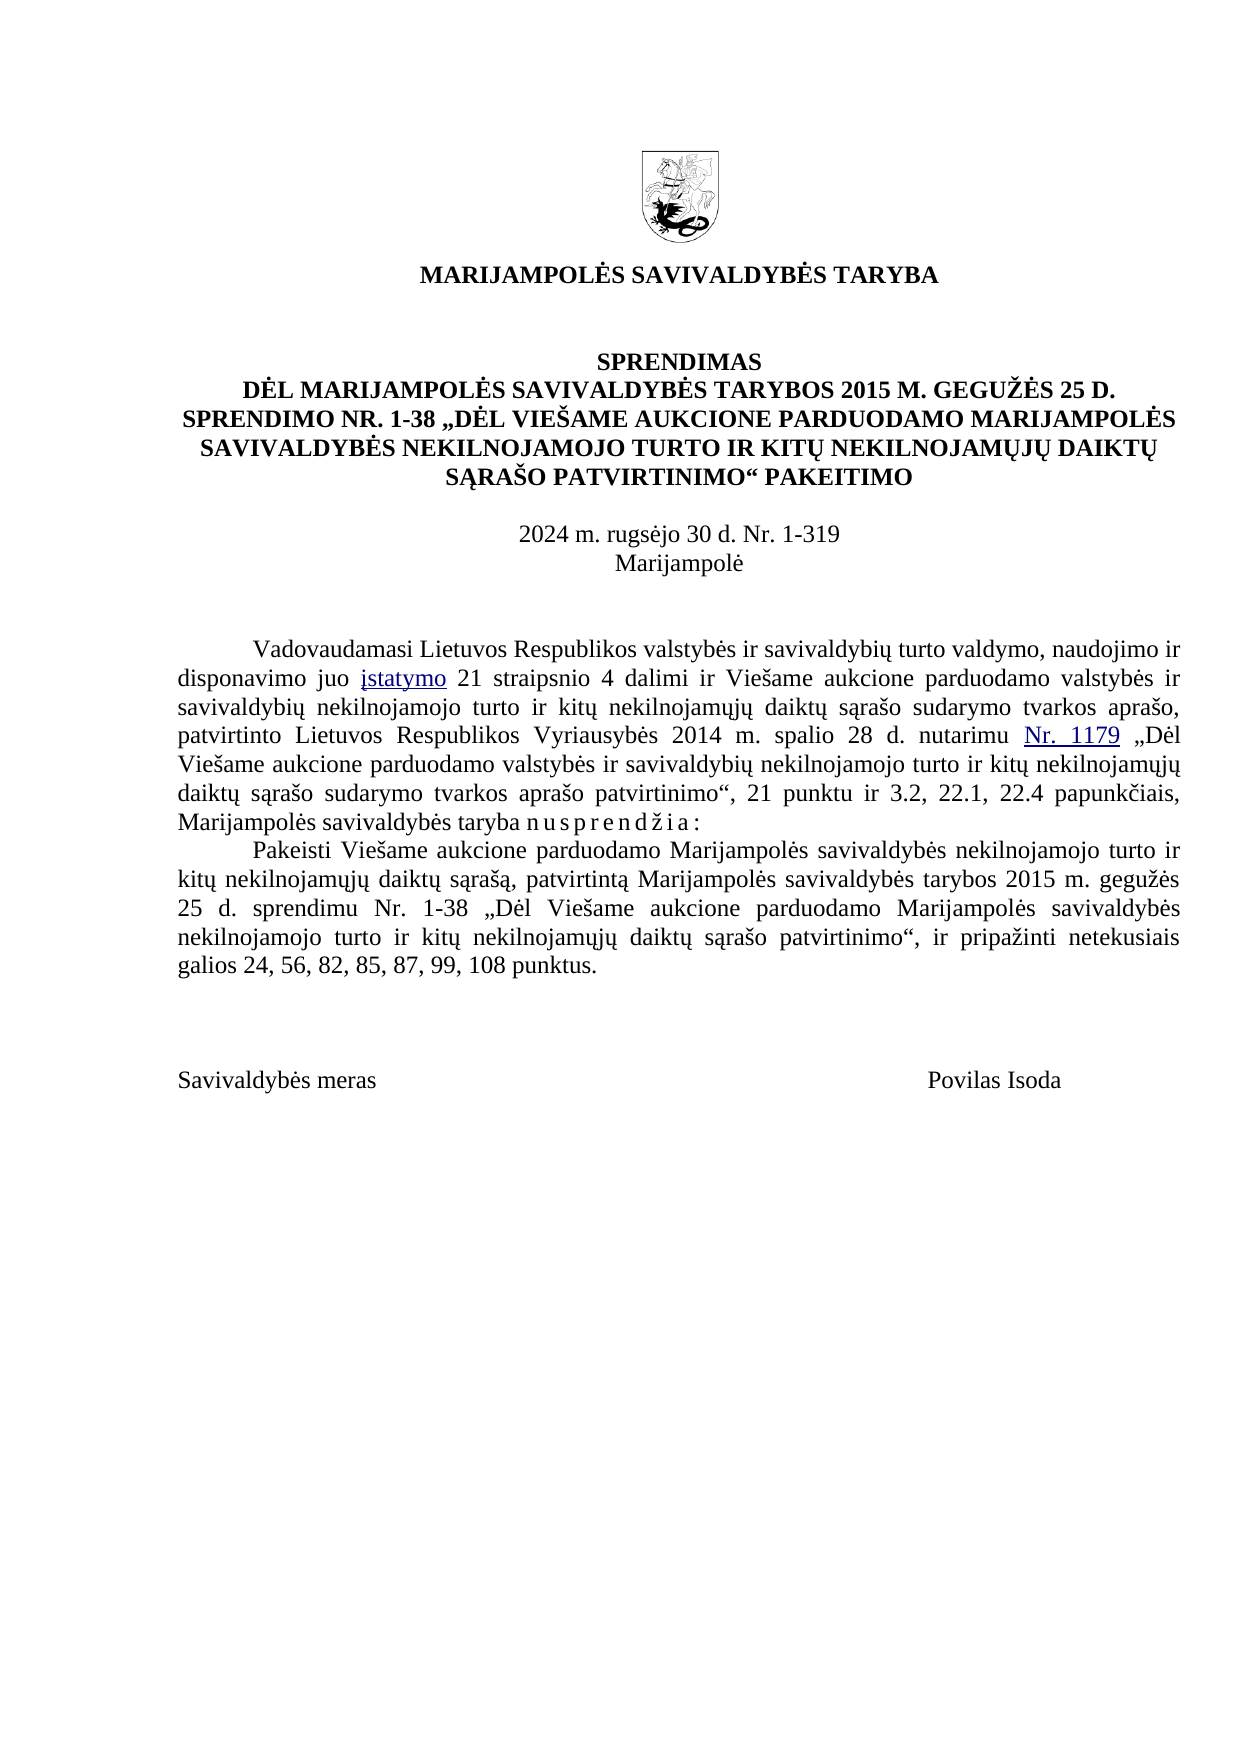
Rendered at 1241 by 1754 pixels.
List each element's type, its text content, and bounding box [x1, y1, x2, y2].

text Savivaldybės meras Povilas Isoda [177, 1065, 1181, 1094]
text 2024 m. rugsėjo 30 d. Nr. 1-319 [177, 519, 1181, 548]
text Marijampolė [177, 548, 1181, 577]
text Vadovaudamasi Lietuvos Respublikos valstybės ir savivaldybių turto valdymo, naudojimo ir disponavimo juo įstatymo 21 straipsnio 4 dalimi ir Viešame aukcione parduodamo valstybės ir savivaldybių nekilnojamojo turto ir kitų nekilnojamųjų daiktų sąrašo sudarymo tvarkos aprašo, patvirtinto Lietuvos Respublikos Vyriausybės 2014 m. spalio 28 d. nutarimu Nr. 1179 „Dėl Viešame aukcione parduodamo valstybės ir savivaldybių nekilnojamojo turto ir kitų nekilnojamųjų daiktų sąrašo sudarymo tvarkos aprašo patvirtinimo“, 21 punktu ir 3.2, 22.1, 22.4 papunkčiais, Marijampolės savivaldybės taryba nusprendžia: [177, 634, 1181, 835]
text MARIJAMPOLĖS SAVIVALDYBĖS TARYBA [177, 260, 1181, 289]
text SPRENDIMAS [177, 347, 1181, 375]
text Pakeisti Viešame aukcione parduodamo Marijampolės savivaldybės nekilnojamojo turto ir kitų nekilnojamųjų daiktų sąrašą, patvirtintą Marijampolės savivaldybės tarybos 2015 m. gegužės 25 d. sprendimu Nr. 1-38 „Dėl Viešame aukcione parduodamo Marijampolės savivaldybės nekilnojamojo turto ir kitų nekilnojamųjų daiktų sąrašo patvirtinimo“, ir pripažinti netekusiais galios 24, 56, 82, 85, 87, 99, 108 punktus. [177, 835, 1181, 979]
text DĖL MARIJAMPOLĖS SAVIVALDYBĖS TARYBOS 2015 M. GEGUŽĖS 25 D. SPRENDIMO NR. 1-38 „DĖL VIEŠAME AUKCIONE PARDUODAMO MARIJAMPOLĖS SAVIVALDYBĖS NEKILNOJAMOJO TURTO IR KITŲ NEKILNOJAMŲJŲ DAIKTŲ SĄRAŠO PATVIRTINIMO“ PAKEITIMO [177, 375, 1181, 490]
